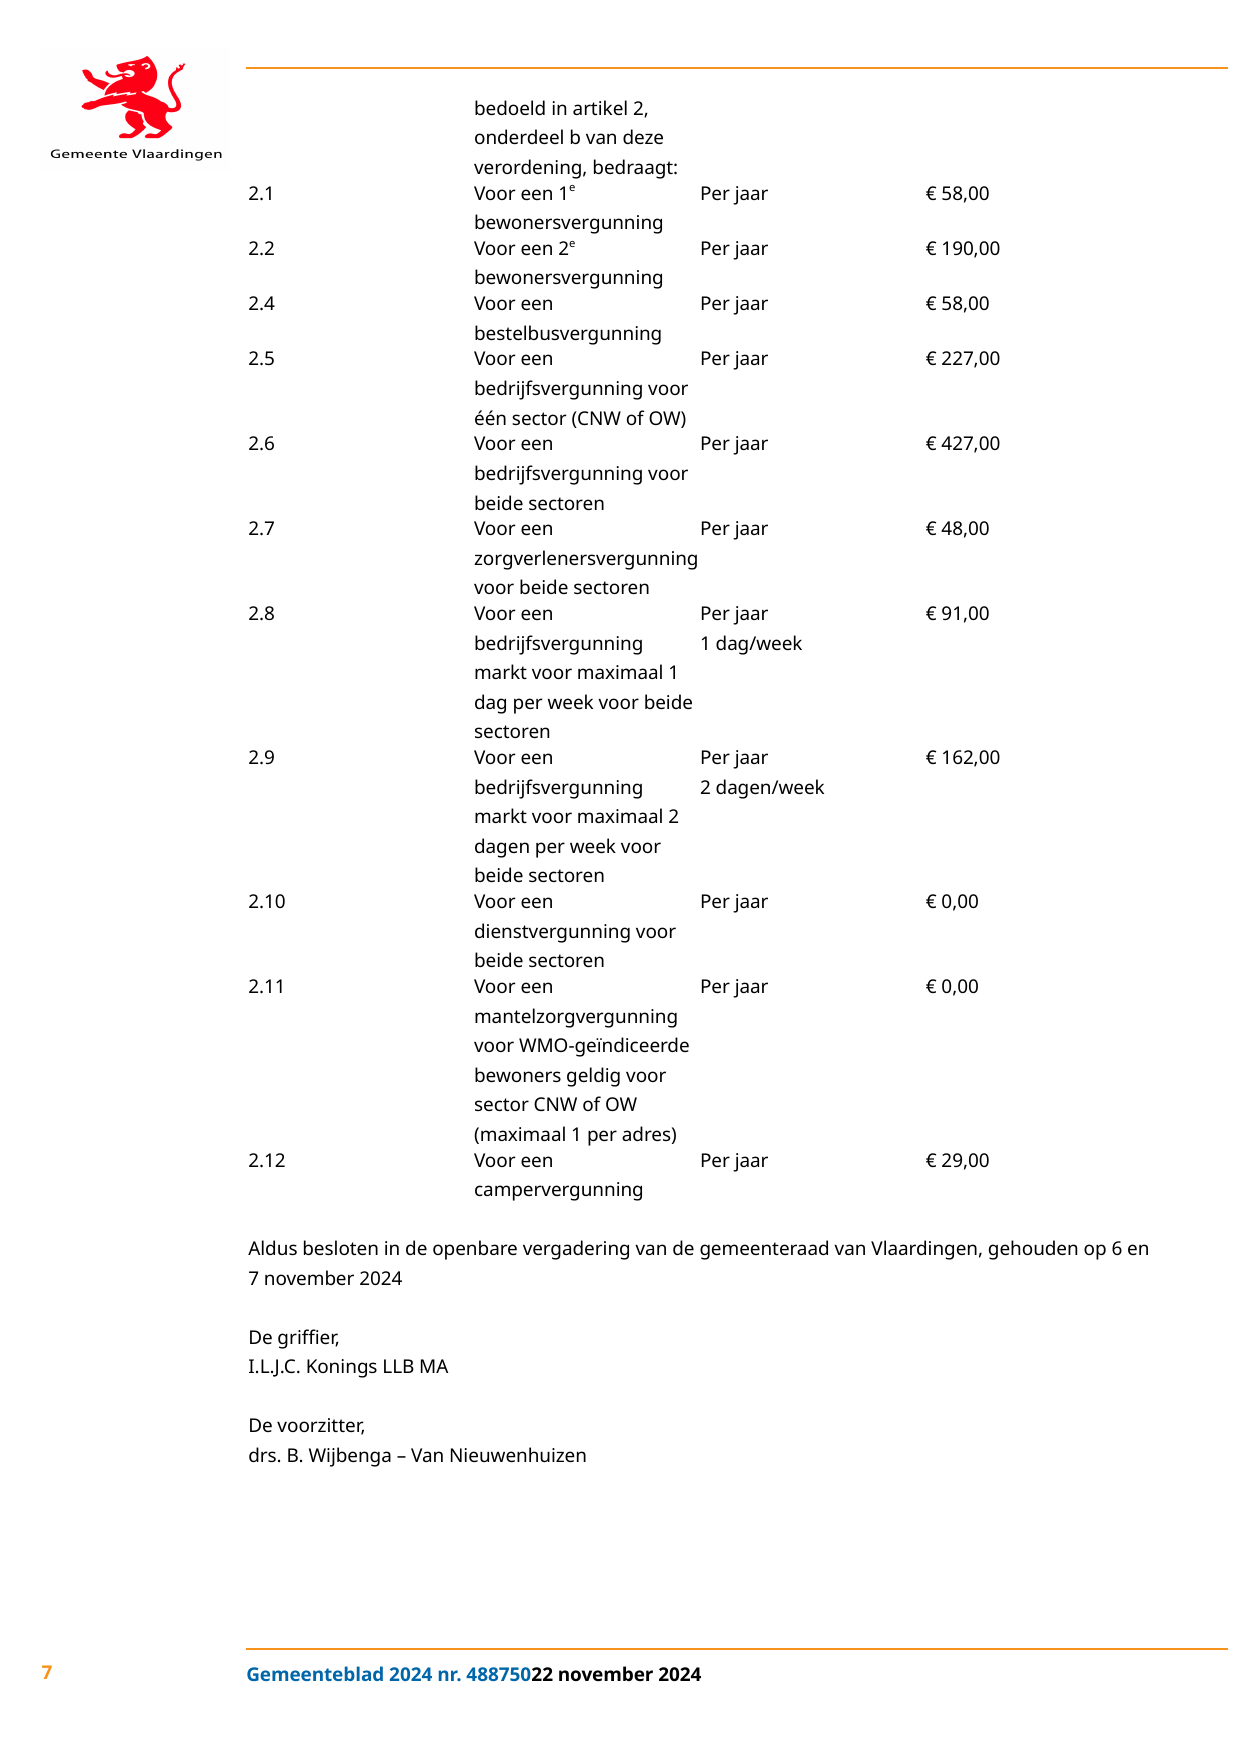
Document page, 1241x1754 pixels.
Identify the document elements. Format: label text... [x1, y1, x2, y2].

table_cell € 48,00 [926, 515, 1152, 600]
table_cell [926, 95, 1152, 180]
table_cell € 162,00 [926, 744, 1152, 888]
table_cell [248, 95, 474, 180]
table_cell 2.1 [248, 180, 474, 235]
table_cell € 0,00 [926, 889, 1152, 973]
table_cell € 91,00 [926, 600, 1152, 744]
table_cell Voor een zorgverlenersvergunning voor beide sectoren [474, 515, 700, 600]
table_cell Voor een bestelbusvergunning [474, 290, 700, 346]
table_cell € 427,00 [926, 431, 1152, 515]
table_cell [700, 95, 926, 180]
table_cell 2.8 [248, 600, 474, 744]
table_cell Voor een bedrijfsvergunning voor beide sectoren [474, 431, 700, 515]
text De griffier, [248, 1324, 1152, 1349]
table_cell € 58,00 [926, 290, 1152, 346]
table_cell Per jaar [700, 290, 926, 346]
text I.L.J.C. Konings LLB MA [248, 1353, 1152, 1379]
table_cell € 29,00 [926, 1147, 1152, 1202]
table_cell € 0,00 [926, 973, 1152, 1147]
table_cell Per jaar [700, 180, 926, 235]
picture [41, 47, 231, 172]
table_cell Per jaar 2 dagen/week [700, 744, 926, 888]
table_cell € 227,00 [926, 346, 1152, 431]
table_cell 2.10 [248, 889, 474, 973]
table_cell Per jaar [700, 515, 926, 600]
table_cell Voor een 1e bewonersvergunning [474, 180, 700, 235]
table_cell 2.4 [248, 290, 474, 346]
text drs. B. Wijbenga – Van Nieuwenhuizen [248, 1442, 1152, 1468]
table_cell Per jaar [700, 973, 926, 1147]
table_cell € 190,00 [926, 235, 1152, 290]
table_cell Per jaar [700, 235, 926, 290]
text Aldus besloten in de openbare vergadering van de gemeenteraad van Vlaardingen, gehouden op 6 en 7 november 2024 [248, 1235, 1152, 1290]
table_cell 2.11 [248, 973, 474, 1147]
table_cell 2.2 [248, 235, 474, 290]
table_cell Per jaar [700, 1147, 926, 1202]
table_cell 2.6 [248, 431, 474, 515]
table_cell bedoeld in artikel 2, onderdeel b van deze verordening, bedraagt: [474, 95, 700, 180]
table_cell Voor een campervergunning [474, 1147, 700, 1202]
table_cell 2.12 [248, 1147, 474, 1202]
table_cell Voor een dienstvergunning voor beide sectoren [474, 889, 700, 973]
table_cell Per jaar [700, 346, 926, 431]
table_cell Per jaar [700, 431, 926, 515]
table_cell Voor een bedrijfsvergunning markt voor maximaal 2 dagen per week voor beide sectoren [474, 744, 700, 888]
table_cell Voor een 2e bewonersvergunning [474, 235, 700, 290]
table_cell Voor een bedrijfsvergunning voor één sector (CNW of OW) [474, 346, 700, 431]
text De voorzitter, [248, 1413, 1152, 1438]
table_cell Voor een mantelzorgvergunning voor WMO-geïndiceerde bewoners geldig voor sector CNW of OW (maximaal 1 per adres) [474, 973, 700, 1147]
table_cell Per jaar [700, 889, 926, 973]
table_cell Voor een bedrijfsvergunning markt voor maximaal 1 dag per week voor beide sectoren [474, 600, 700, 744]
table_cell 2.7 [248, 515, 474, 600]
table_cell € 58,00 [926, 180, 1152, 235]
table_cell Per jaar 1 dag/week [700, 600, 926, 744]
table_cell 2.5 [248, 346, 474, 431]
table_cell 2.9 [248, 744, 474, 888]
